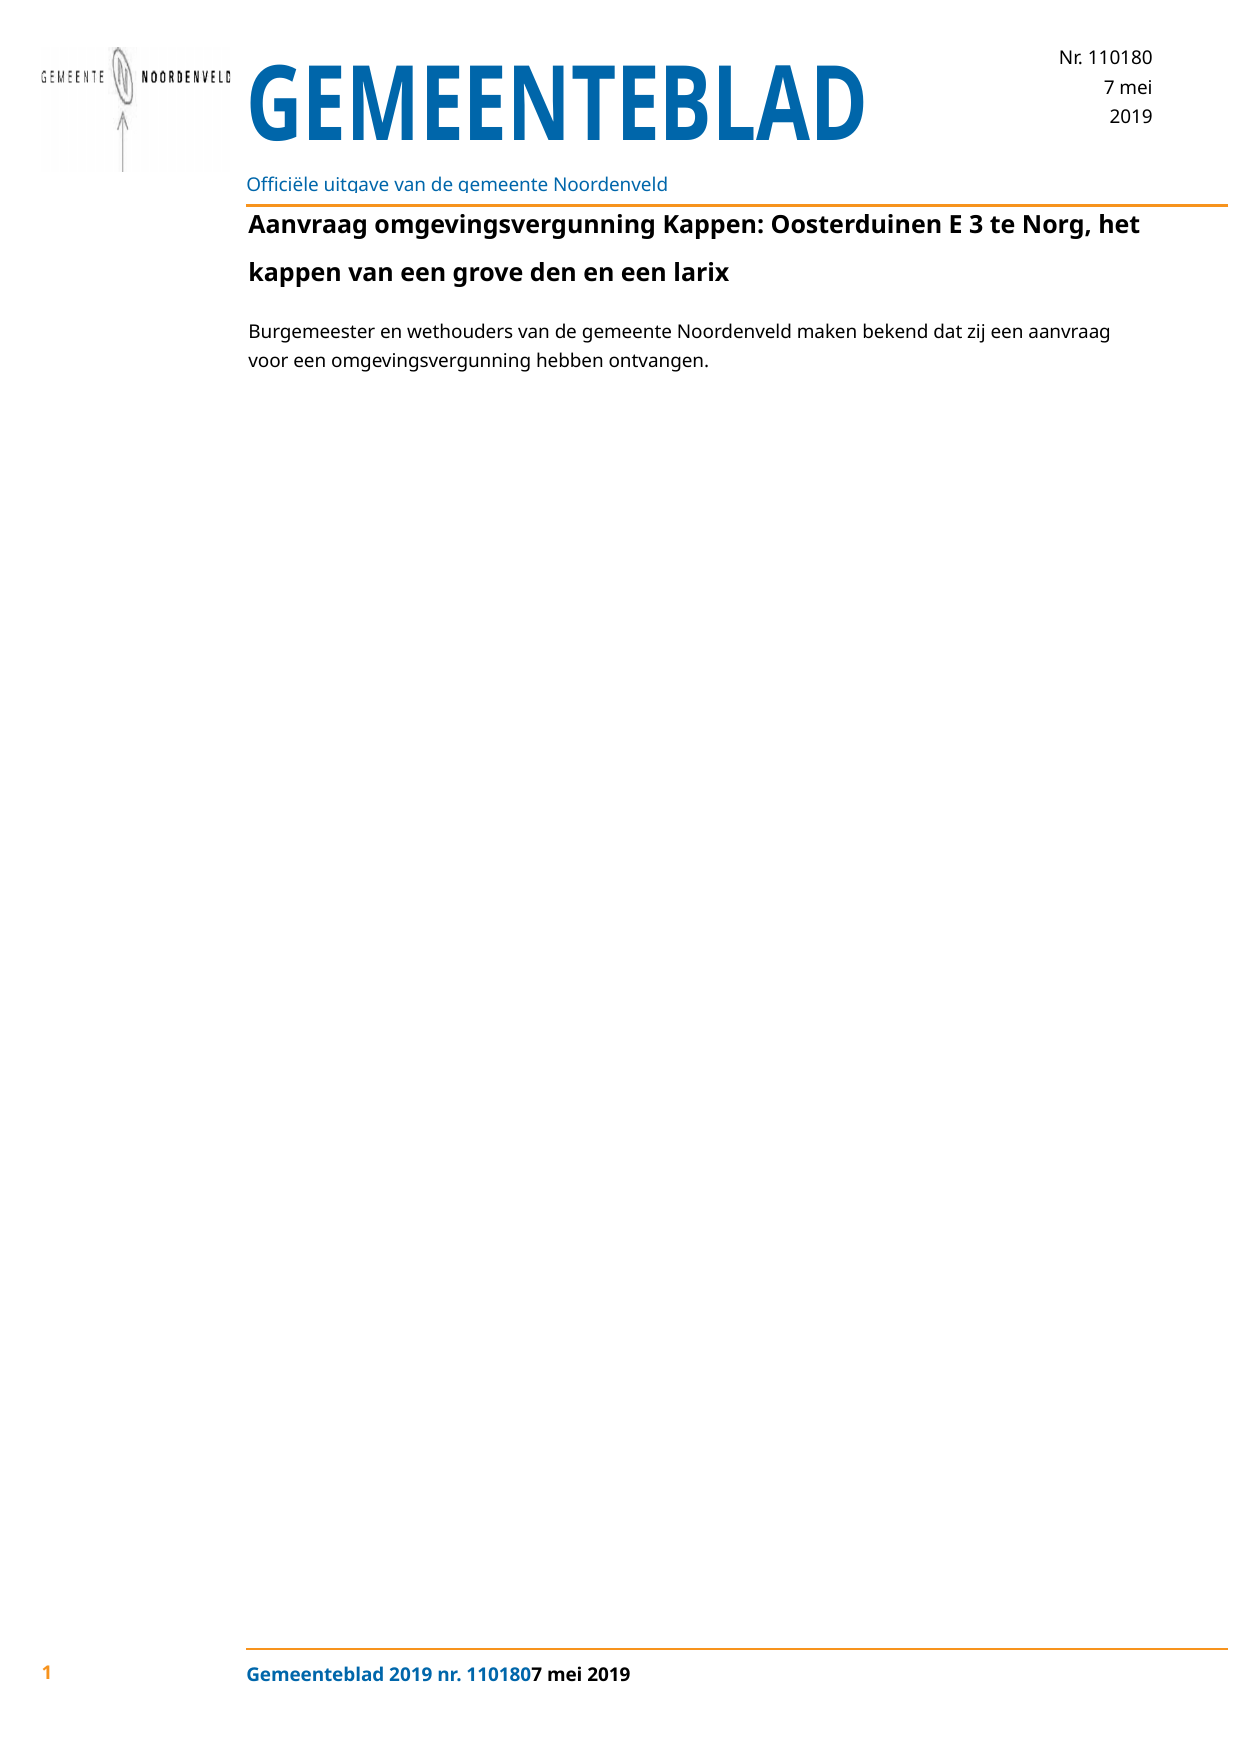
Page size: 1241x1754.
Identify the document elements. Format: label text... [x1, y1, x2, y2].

text Burgemeester en wethouders van de gemeente Noordenveld maken bekend dat zij een aanvraag voor een omgevingsvergunning hebben ontvangen. [248, 318, 1152, 373]
picture [41, 47, 231, 172]
text Aanvraag omgevingsvergunning Kappen: Oosterduinen E 3 te Norg, het kappen van een grove den en een larix [248, 207, 1152, 288]
